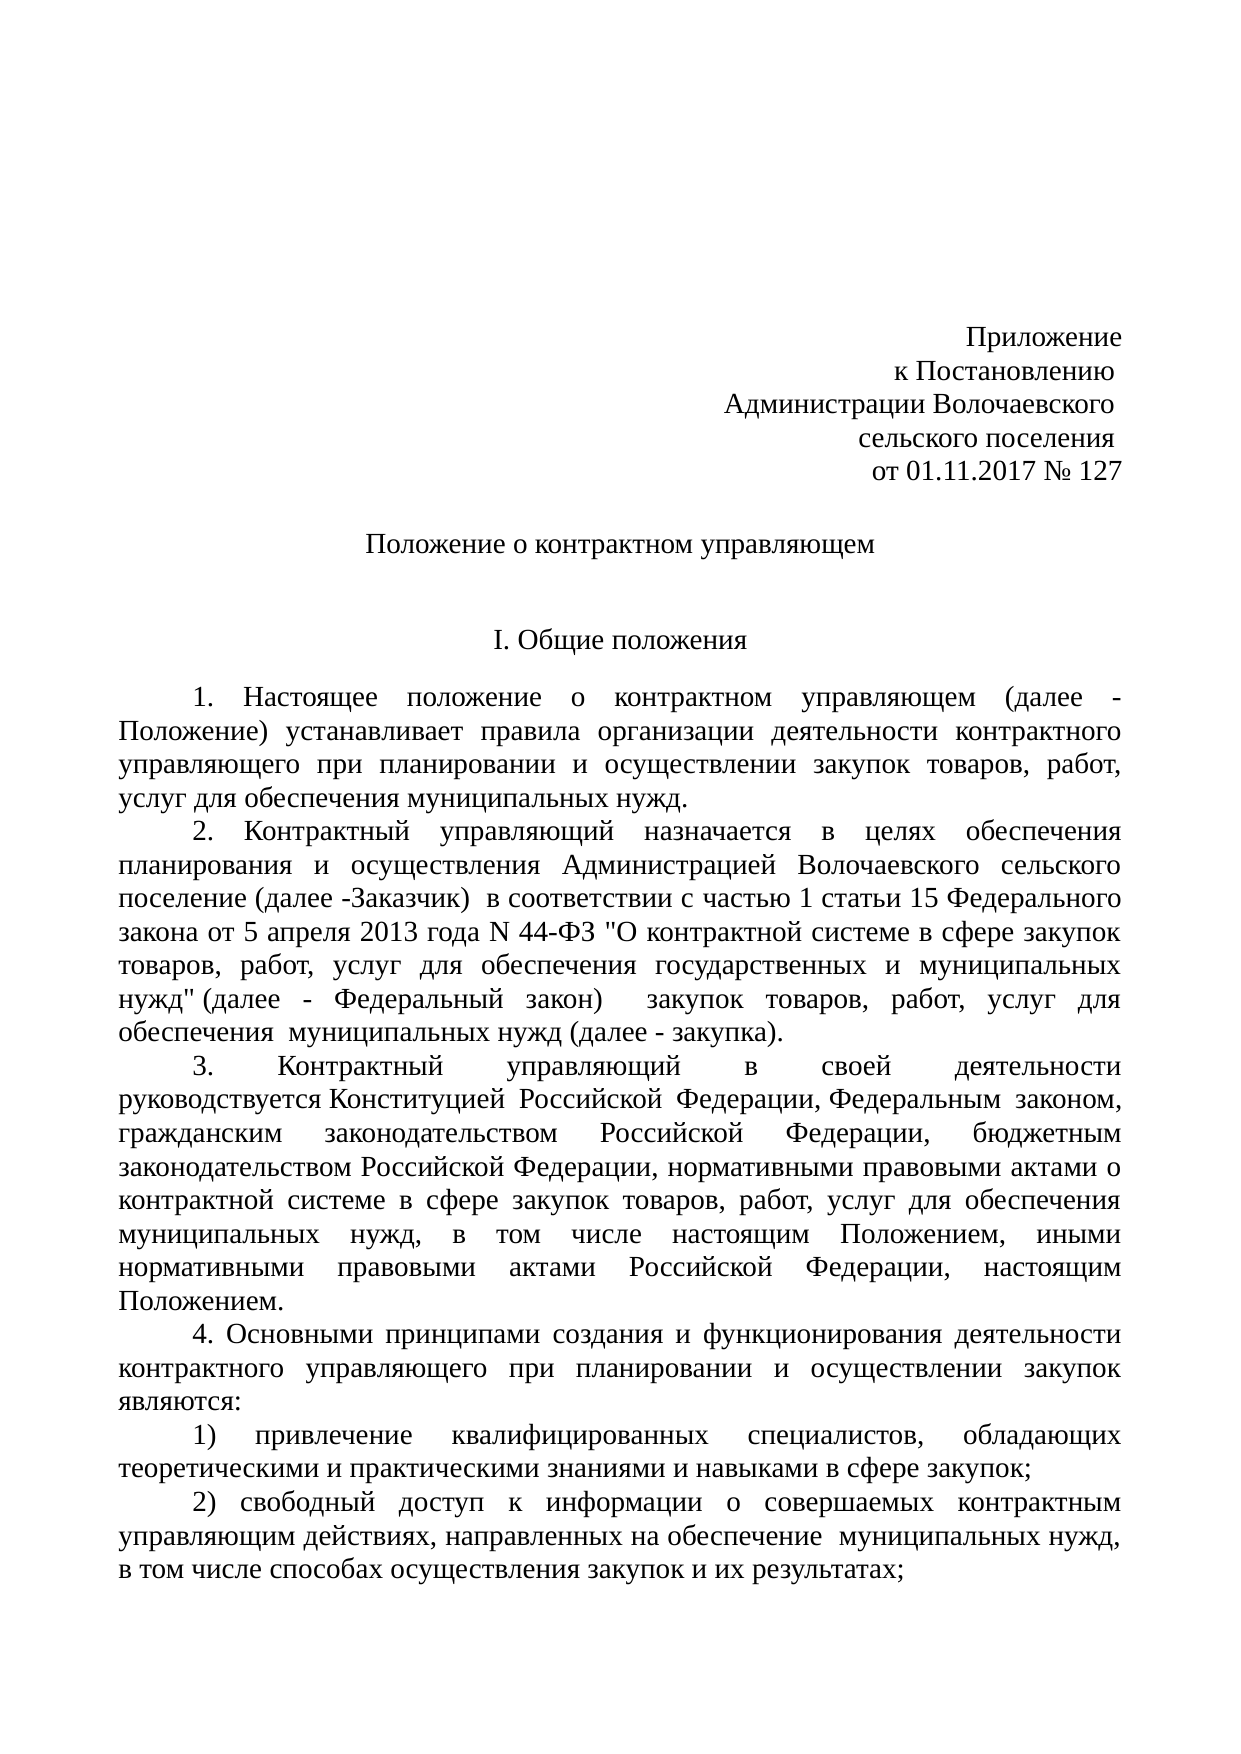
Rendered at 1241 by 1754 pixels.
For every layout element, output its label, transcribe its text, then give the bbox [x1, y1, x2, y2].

text Администрации Волочаевского [118, 386, 1122, 420]
text Приложение к Постановлению [118, 319, 1122, 386]
text 3. Контрактный управляющий в своей деятельности руководствуется Конституцией Российской Федерации, Федеральным законом, гражданским законодательством Российской Федерации, бюджетным законодательством Российской Федерации, нормативными правовыми актами о контрактной системе в сфере закупок товаров, работ, услуг для обеспечения муниципальных нужд, в том числе настоящим Положением, иными нормативными правовыми актами Российской Федерации, настоящим Положением. [118, 1048, 1122, 1316]
text сельского поселения [118, 420, 1122, 453]
text 1) привлечение квалифицированных специалистов, обладающих теоретическими и практическими знаниями и навыками в сфере закупок; [118, 1417, 1122, 1484]
text 2. Контрактный управляющий назначается в целях обеспечения планирования и осуществления Администрацией Волочаевского сельского поселение (далее -Заказчик) в соответствии с частью 1 статьи 15 Федерального закона от 5 апреля 2013 года N 44-ФЗ "О контрактной системе в сфере закупок товаров, работ, услуг для обеспечения государственных и муниципальных нужд" (далее - Федеральный закон) закупок товаров, работ, услуг для обеспечения муниципальных нужд (далее - закупка). [118, 813, 1122, 1048]
subtitle I. Общие положения [118, 622, 1122, 656]
text от 01.11.2017 № 127 [118, 453, 1122, 487]
text 4. Основными принципами создания и функционирования деятельности контрактного управляющего при планировании и осуществлении закупок являются: [118, 1316, 1122, 1417]
text 1. Настоящее положение о контрактном управляющем (далее - Положение) устанавливает правила организации деятельности контрактного управляющего при планировании и осуществлении закупок товаров, работ, услуг для обеспечения муниципальных нужд. [118, 679, 1122, 813]
subtitle Положение о контрактном управляющем [118, 526, 1122, 560]
text 2) свободный доступ к информации о совершаемых контрактным управляющим действиях, направленных на обеспечение муниципальных нужд, в том числе способах осуществления закупок и их результатах; [118, 1484, 1122, 1585]
